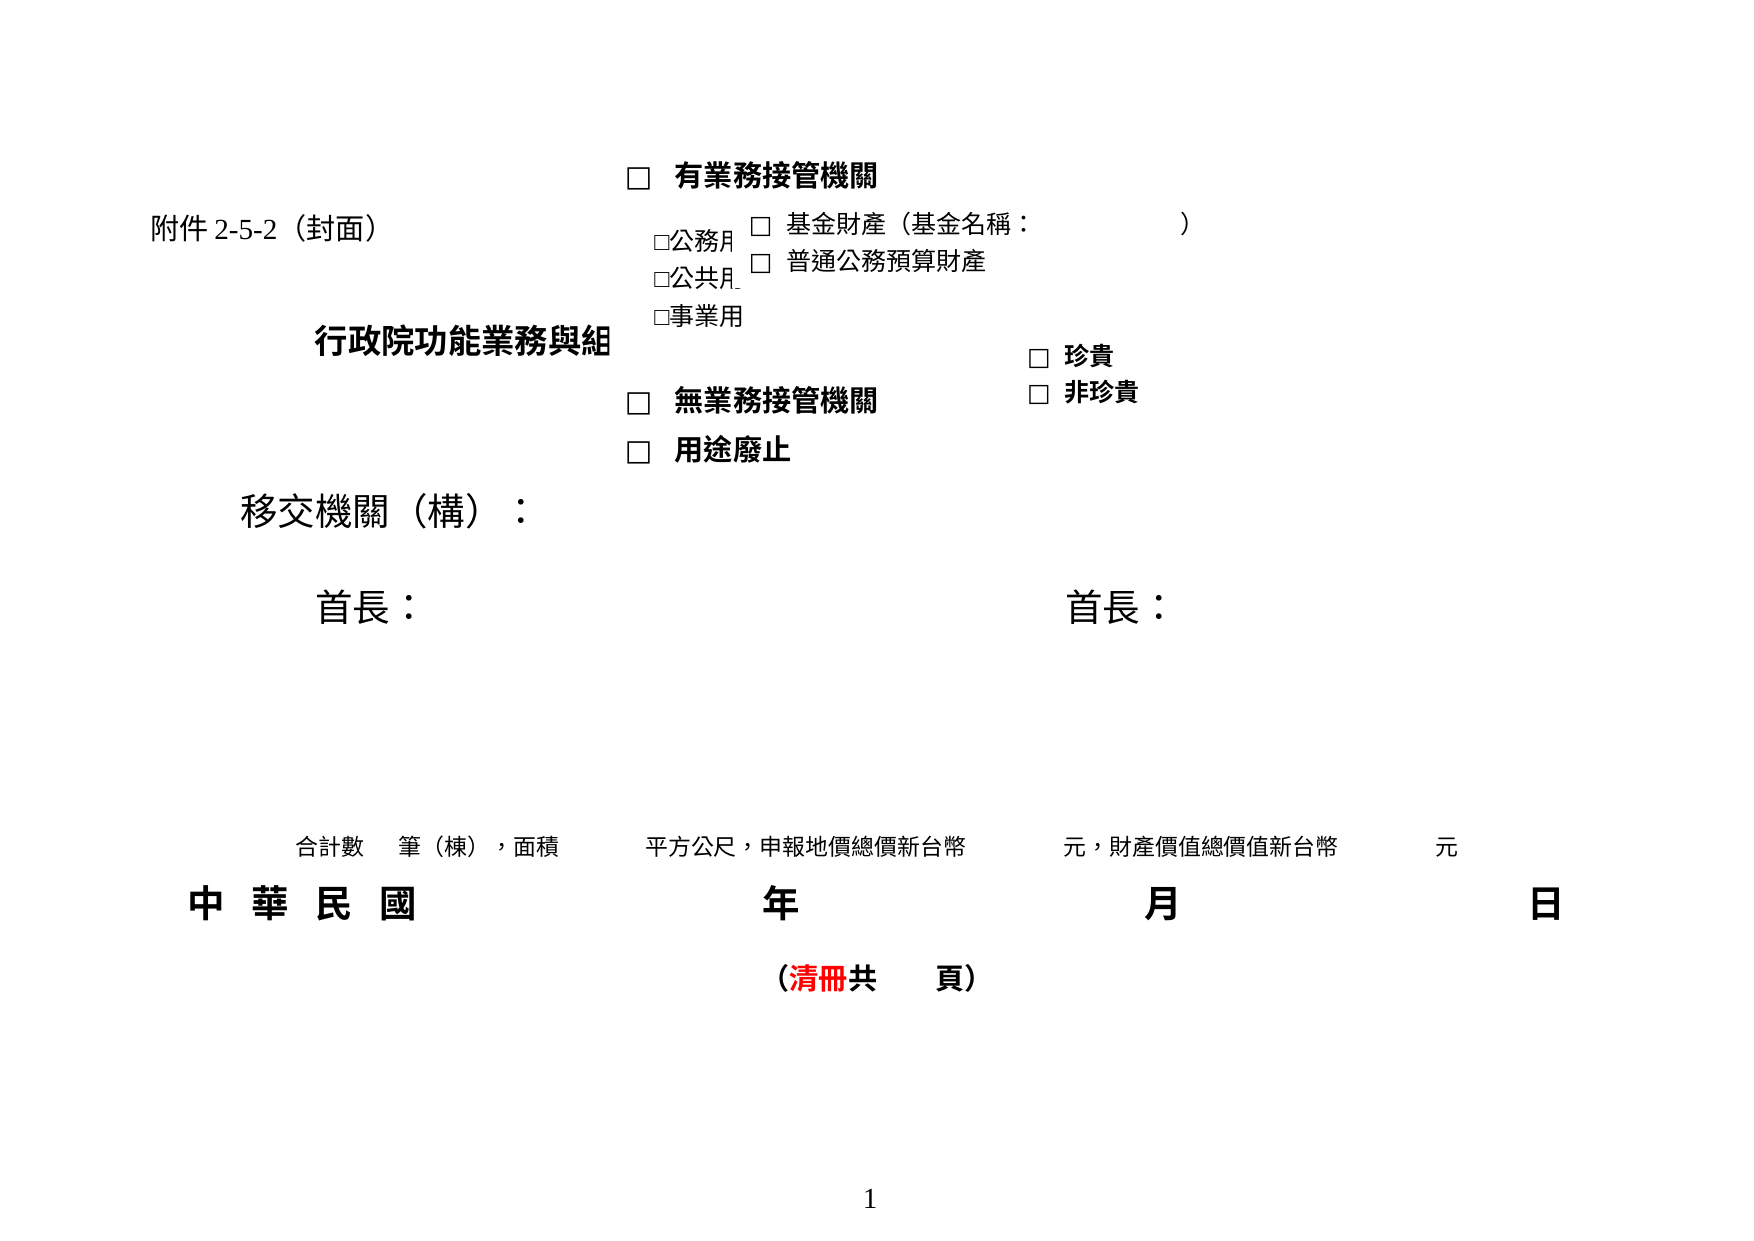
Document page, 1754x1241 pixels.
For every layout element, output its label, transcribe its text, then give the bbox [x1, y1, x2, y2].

list 普通公務預算財產 [749, 241, 1361, 277]
list 非珍貴 [1027, 373, 1142, 407]
text 移交機關（構）： [240, 482, 609, 536]
list 有業務接管機關 [624, 126, 1607, 201]
list 珍貴 [1027, 337, 1142, 373]
text 首長： [240, 578, 735, 632]
text 首長： [990, 578, 1466, 632]
text □事業用 [654, 295, 811, 332]
text 中華民國 年 月 日 [187, 864, 1566, 939]
text （清冊共 頁） [150, 939, 1604, 1014]
text 行政院功能業務與組織調整 國有 不動產（ ）移接清冊 [150, 301, 609, 376]
list 無業務接管機關 [624, 351, 1607, 426]
text □公務用 [654, 220, 732, 257]
list 基金財產（基金名稱： ） [749, 205, 1361, 241]
list 用途廢止 [624, 426, 1607, 468]
text □公共用 [654, 257, 811, 295]
text 合計數 筆（棟），面積 平方公尺，申報地價總價新台幣 元，財產價值總價值新台幣 元 [150, 826, 1604, 864]
text 附件2-5-2（封面） [150, 118, 1622, 567]
